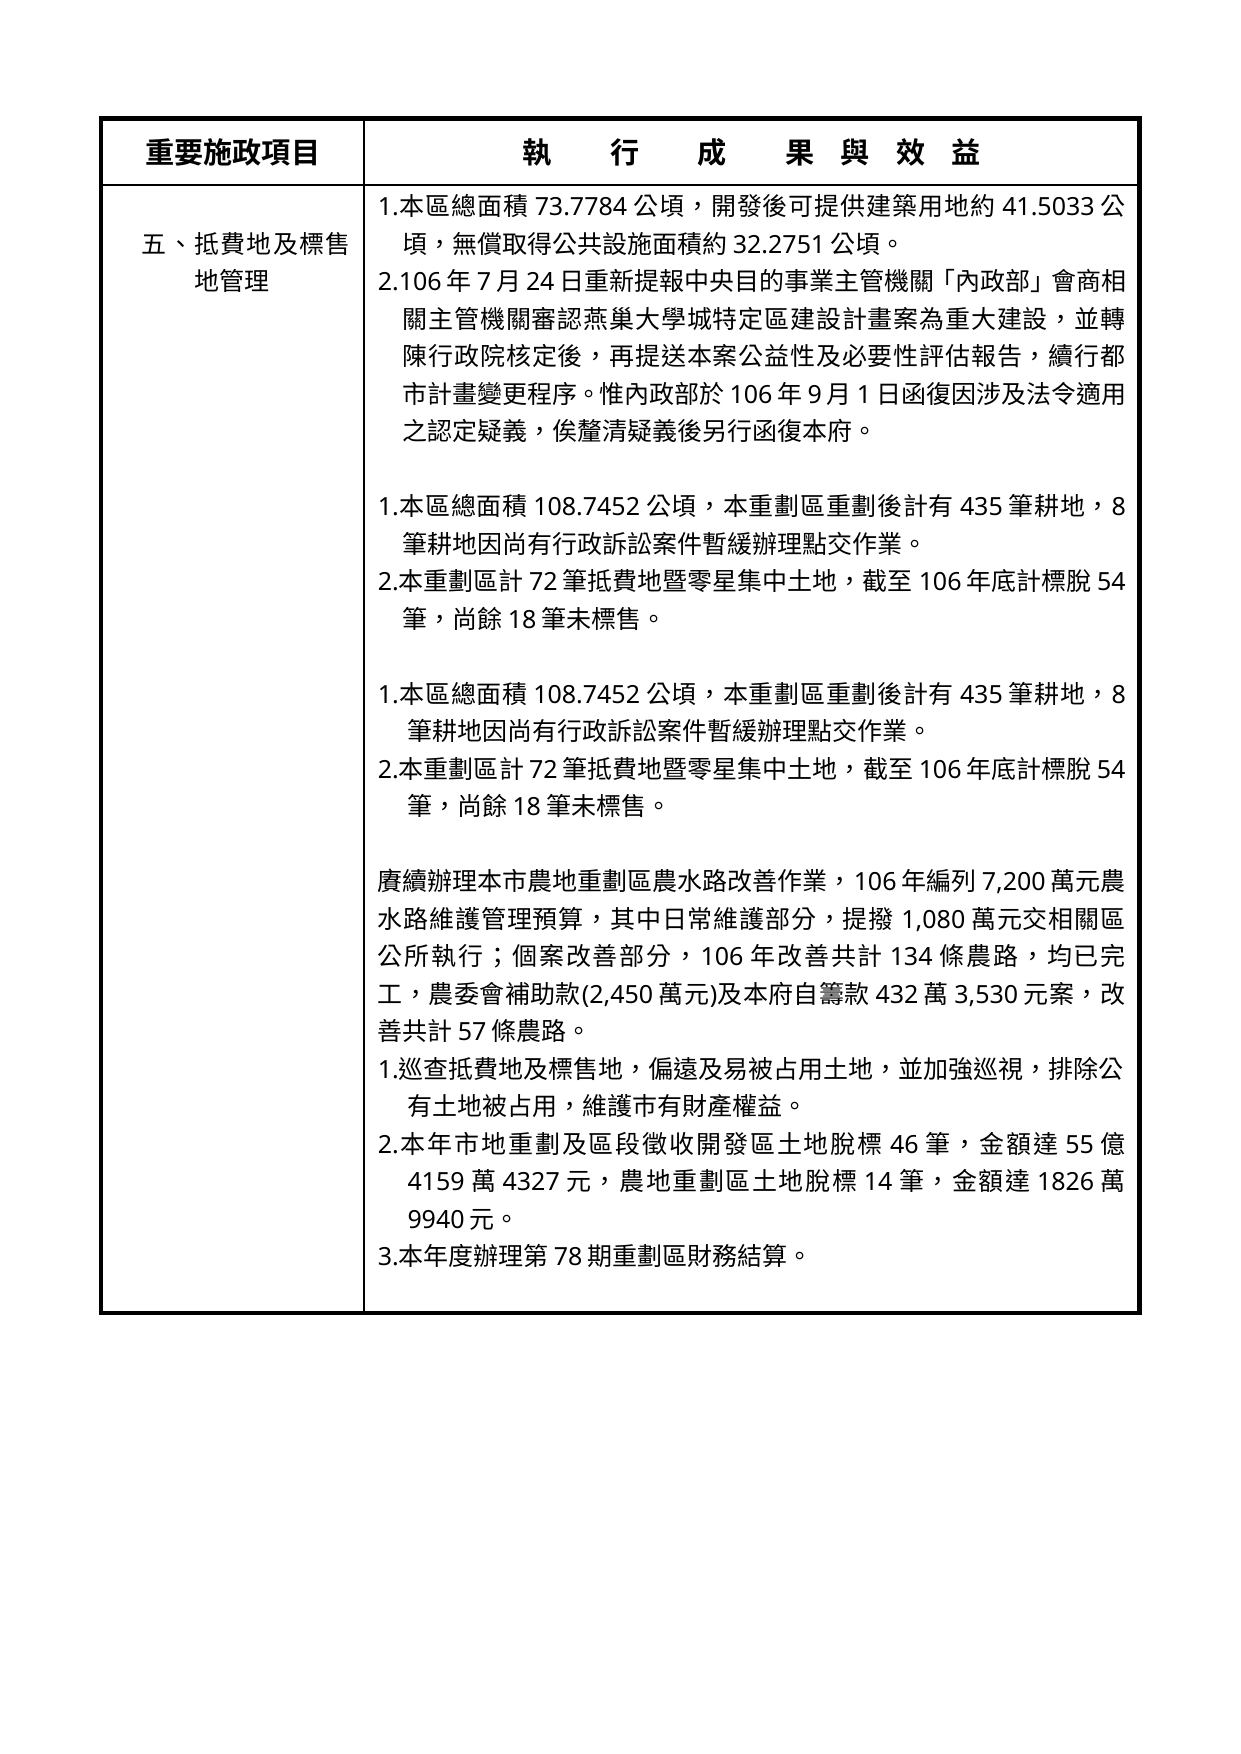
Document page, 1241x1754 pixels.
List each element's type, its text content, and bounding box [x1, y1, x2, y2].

table_cell 五、抵費地及標售地管理 [103, 186, 363, 1311]
table_header 執 行 成 果 與 效 益 [365, 121, 1137, 184]
table_cell 1.本區總面積73.7784公頃，開發後可提供建築用地約41.5033公頃，無償取得公共設施面積約32.2751公頃。 2.106年7月24日重新提報中央目的事業主管機關「內政部」會商相關主管機關審認燕巢大學城特定區建設計畫案為重大建設，並轉陳行政院核定後，再提送本案公益性及必要性評估報告，續行都市計畫變更程序。惟內政部於106年9月1日函復因涉及法令適用之認定疑義，俟釐清疑義後另行函復本府。 1.本區總面積108.7452公頃，本重劃區重劃後計有435筆耕地，8筆耕地因尚有行政訴訟案件暫緩辦理點交作業。 2.本重劃區計72筆抵費地暨零星集中土地，截至106年底計標脫54筆，尚餘18筆未標售。 1.本區總面積108.7452公頃，本重劃區重劃後計有435筆耕地，8筆耕地因尚有行政訴訟案件暫緩辦理點交作業。 2.本重劃區計72筆抵費地暨零星集中土地，截至106年底計標脫54筆，尚餘18筆未標售。 賡續辦理本市農地重劃區農水路改善作業，106年編列7,200萬元農水路維護管理預算，其中日常維護部分，提撥1,080萬元交相關區公所執行；個案改善部分，106年改善共計134條農路，均已完工，農委會補助款(2,450萬元)及本府自籌款432萬3,530元案，改善共計57條農路。 1.巡查抵費地及標售地，偏遠及易被占用土地，並加強巡視，排除公有土地被占用，維護巿有財產權益。 2.本年市地重劃及區段徵收開發區土地脫標46筆，金額達55億4159萬4327元，農地重劃區土地脫標14筆，金額達1826萬9940元。 3.本年度辦理第78期重劃區財務結算。 [365, 186, 1137, 1311]
table_header 重要施政項目 [103, 121, 363, 184]
